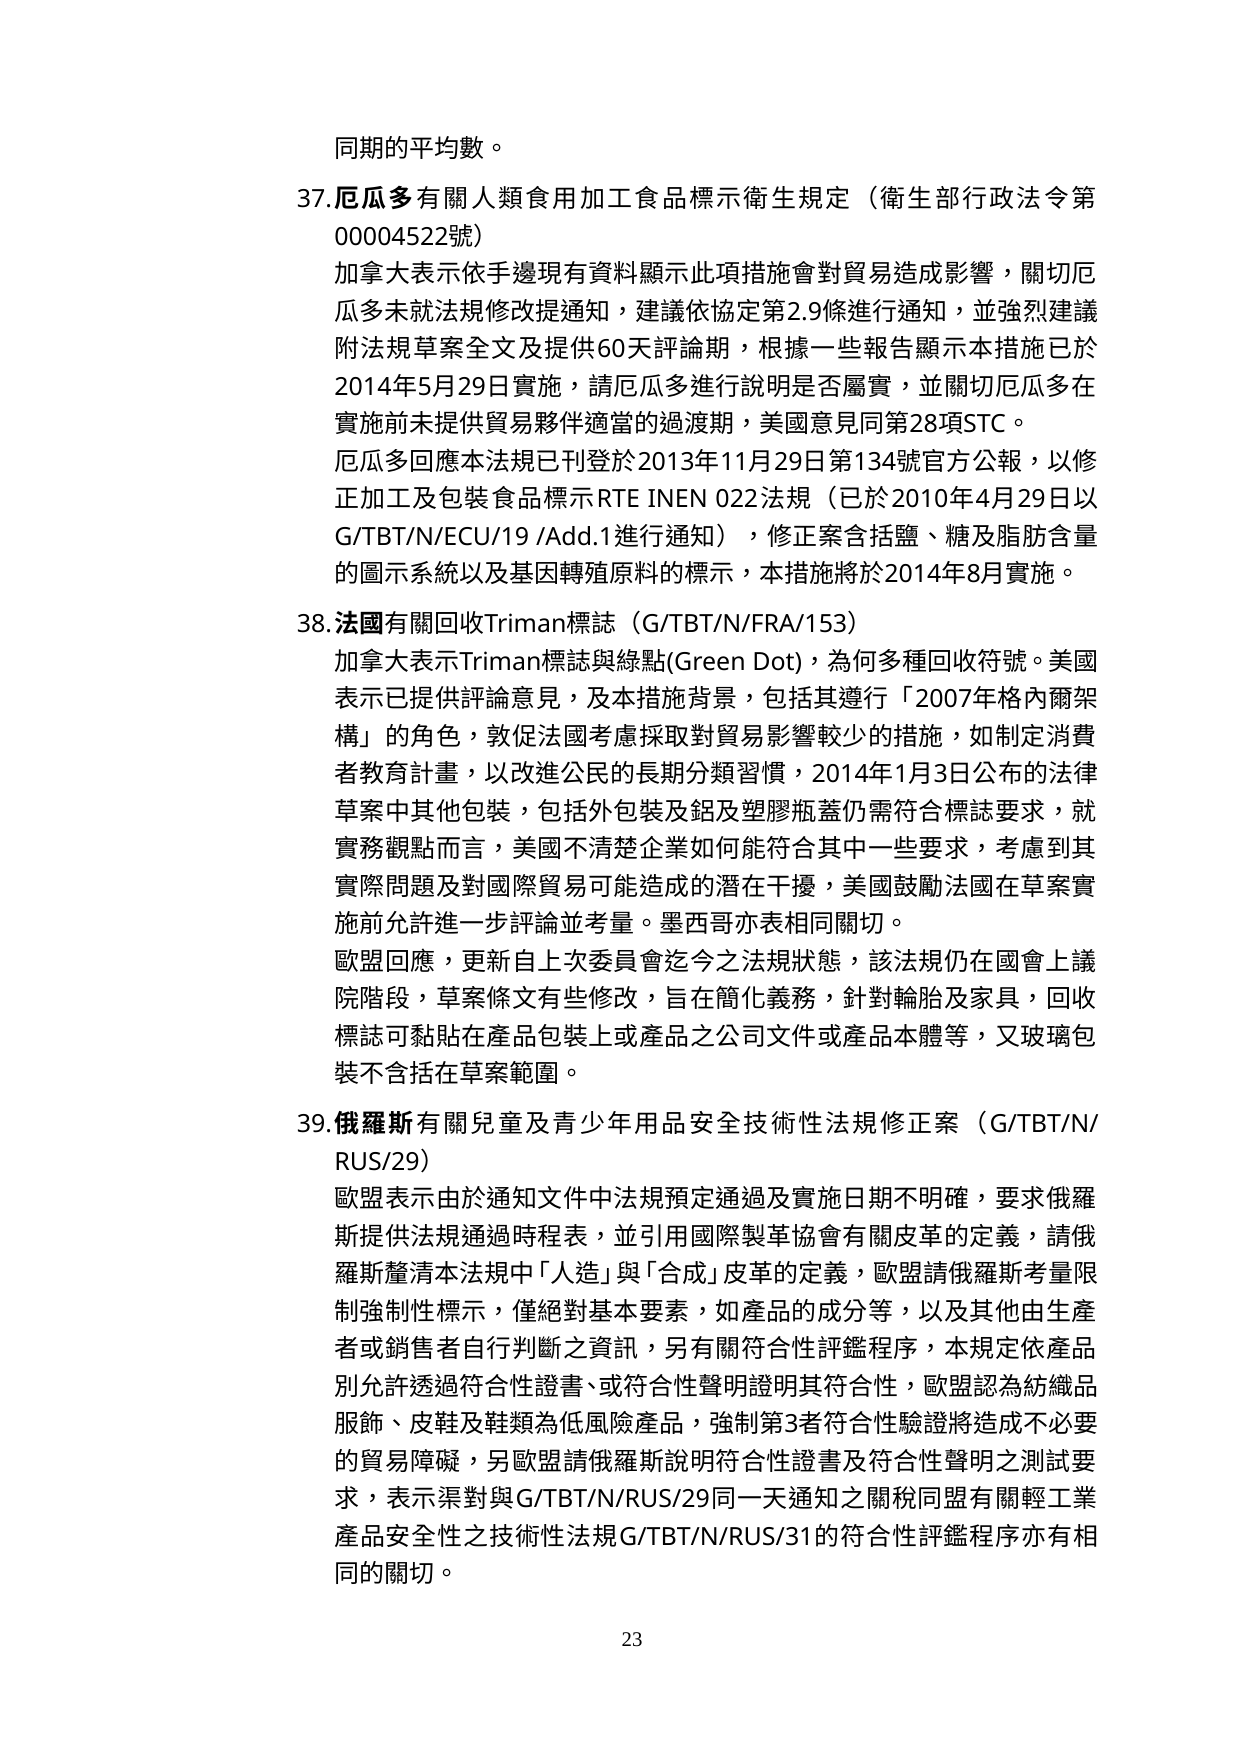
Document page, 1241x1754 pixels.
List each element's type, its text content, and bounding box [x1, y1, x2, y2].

list 俄羅斯有關兒童及青少年用品安全技術性法規修正案（G/TBT/N/RUS/29） 歐盟表示由於通知文件中法規預定通過及實施日期不明確，要求俄羅斯提供法規通過時程表，並引用國際製革協會有關皮革的定義，請俄羅斯釐清本法規中「人造」與「合成」皮革的定義，歐盟請俄羅斯考量限制強制性標示，僅絕對基本要素，如產品的成分等，以及其他由生產者或銷售者自行判斷之資訊，另有關符合性評鑑程序，本規定依產品別允許透過符合性證書、或符合性聲明證明其符合性，歐盟認為紡織品、服飾、皮鞋及鞋類為低風險產品，強制第3者符合性驗證將造成不必要的貿易障礙，另歐盟請俄羅斯說明符合性證書及符合性聲明之測試要求，表示渠對與G/TBT/N/RUS/29同一天通知之關稅同盟有關輕工業產品安全性之技術性法規G/TBT/N/RUS/31的符合性評鑑程序亦有相同的關切。 俄羅斯回應修正案預期2014年9月以後通過，明(2015)年3月生效實施，在此之前適用現行技術性法規，法規中有關標示要求，可以多種方式進行，如標於產品本體、或在產品包裝上黏貼標籤，或用產品隨附吊牌。至於產品標示中含在關稅同盟會員國市場銷售之符號之要求為強制性，表示符合關稅同盟技術性法規之要求。 [297, 1103, 1098, 1590]
list 法國有關回收Triman標誌（G/TBT/N/FRA/153） 加拿大表示Triman標誌與綠點(Green Dot)，為何多種回收符號。美國表示已提供評論意見，及本措施背景，包括其遵行「2007年格內爾架構」的角色，敦促法國考慮採取對貿易影響較少的措施，如制定消費者教育計畫，以改進公民的長期分類習慣，2014年1月3日公布的法律草案中其他包裝，包括外包裝及鋁及塑膠瓶蓋仍需符合標誌要求，就實務觀點而言，美國不清楚企業如何能符合其中一些要求，考慮到其實際問題及對國際貿易可能造成的潛在干擾，美國鼓勵法國在草案實施前允許進一步評論並考量。墨西哥亦表相同關切。 歐盟回應，更新自上次委員會迄今之法規狀態，該法規仍在國會上議院階段，草案條文有些修改，旨在簡化義務，針對輪胎及家具，回收標誌可黏貼在產品包裝上或產品之公司文件或產品本體等，又玻璃包裝不含括在草案範圍。 [297, 603, 1098, 1090]
list 厄瓜多有關人類食用加工食品標示衛生規定（衛生部行政法令第00004522號） 加拿大表示依手邊現有資料顯示此項措施會對貿易造成影響，關切厄瓜多未就法規修改提通知，建議依協定第2.9條進行通知，並強烈建議附法規草案全文及提供60天評論期，根據一些報告顯示本措施已於2014年5月29日實施，請厄瓜多進行說明是否屬實，並關切厄瓜多在實施前未提供貿易夥伴適當的過渡期，美國意見同第28項STC。 厄瓜多回應本法規已刊登於2013年11月29日第134號官方公報，以修正加工及包裝食品標示RTE INEN 022法規（已於2010年4月29日以G/TBT/N/ECU/19 /Add.1進行通知），修正案含括鹽、糖及脂肪含量的圖示系統以及基因轉殖原料的標示，本措施將於2014年8月實施。 [297, 178, 1098, 590]
list 中國大陸有關進口化粧品自由銷售證明（中國大陸2013年12月16日第191號食品藥物管理規定） 加拿大表示，中國大陸改變詮解化粧品法規有關驗證及進口化粧品到中國的要求，新詮釋強調進口產品許可要求化粧品製造商提交證明到中國大陸評估中心，證明該產品曾在原產國製造或銷售，自由銷售證明僅須敘明在原產國許可銷售，加拿大極度關切中國大陸製造商免除上市前登錄，將使其更容易進入市場，外國化粧品製造商則被迫要提供原產國生產及銷售證明，額外的登錄要求將導致新產品延後上市，並增加進口商成本，歐盟表示有些化粧品係僅針對中國大陸消費者需求設計及生產，並未在原產國銷售，所以無法取得自由銷售證明，請中國大陸考量此等特殊案件自由銷售證明的替代方案以及自由銷售證明要求將依據TBT協定有關符合性評鑑程序，以尋求實用的可行方案。美國表示中國大陸此措施係管理要求的新詮釋，質疑新的詮釋如何提高中國大陸消費者的安全性，要求尋求對促進貿易的解決方案，美國業者已提供評論意見，請中國大陸說明如何處理該等意見，要求中國大陸依據TBT協定義務將此變更通知WTO，提供會員評論意見的機會，許多申請案基於此新詮釋遭到CFDA拒絕。 中國大陸回應已於多個多邊或雙邊場合重申第191號公告僅重複以G/TBT/N/CHN/821通知之「化粧品申請行政規範」之第3,4條規定，旨在保護中國大陸化粧品消費者安全，對於申請遭拒絕案件，CFDA提供90天給供應商提交要求之文件，已有許多申請遭拒絕案件於提交要求文件後核可，進口化粧品證明有秩序的進行中，自第191號公告公布至2014年4月16日止，CFDA核可2,914件化粧品申請案，高於過去4年同期的平均數。 [297, 128, 1098, 165]
